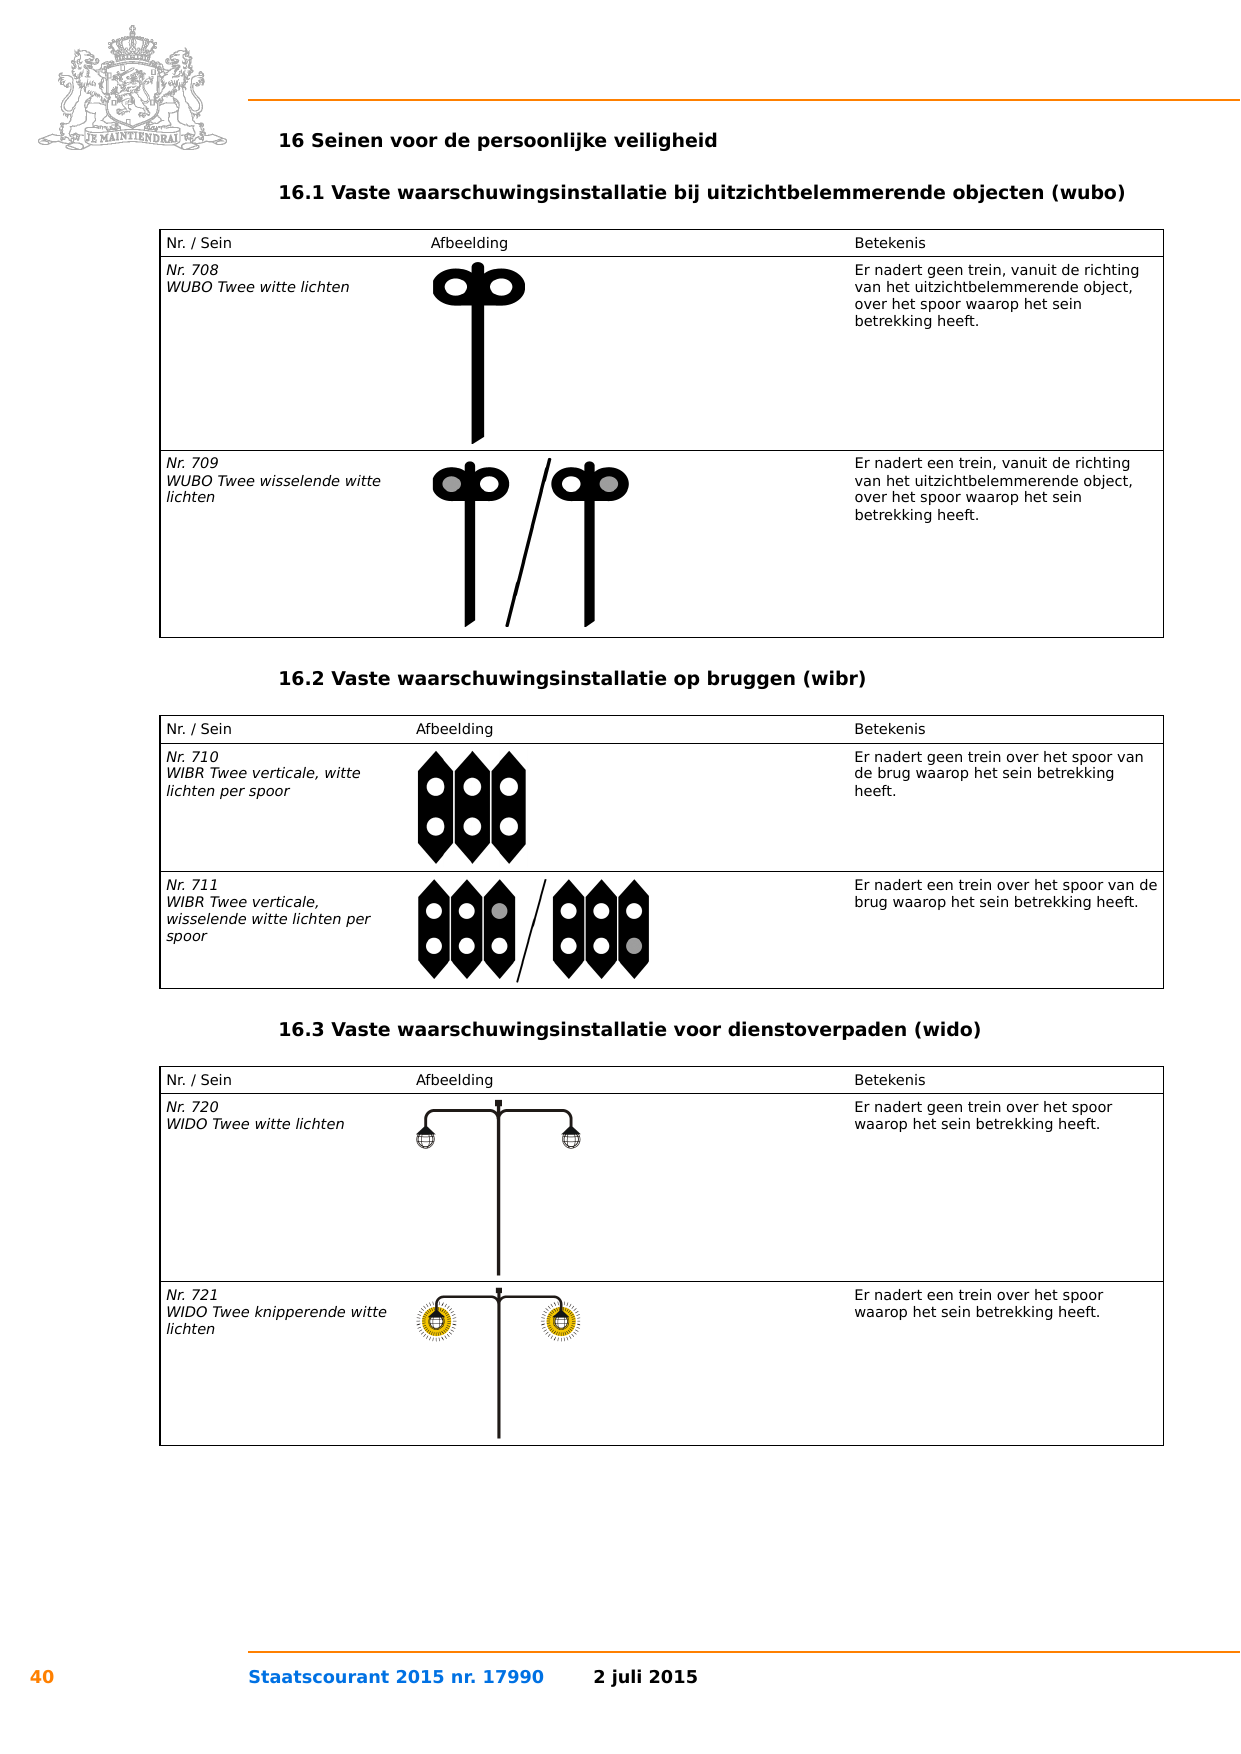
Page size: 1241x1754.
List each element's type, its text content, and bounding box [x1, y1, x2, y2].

table_cell Nr. 721 WIDO Twee knipperende witte lichten [161, 1282, 410, 1445]
table_header Nr. / Sein [161, 716, 410, 743]
subtitle 16.1 Vaste waarschuwingsinstallatie bij uitzichtbelemmerende objecten (wubo) [278, 182, 1163, 204]
table_cell Er nadert geen trein, vanuit de richting van het uitzichtbelemmerende object, over het spoor waarop het sein betrekking heeft. [848, 257, 1163, 450]
picture [38, 25, 227, 150]
table_cell [410, 1094, 848, 1281]
picture [415, 1099, 582, 1277]
table_cell [425, 451, 848, 637]
table_cell [425, 257, 848, 450]
picture [430, 455, 632, 633]
table_cell Nr. 720 WIDO Twee witte lichten [161, 1094, 410, 1281]
table_cell [410, 1282, 848, 1445]
picture [430, 262, 525, 445]
table_cell Er nadert een trein over het spoor van de brug waarop het sein betrekking heeft. [848, 872, 1163, 988]
picture [415, 877, 652, 984]
table_cell Nr. 709 WUBO Twee wisselende witte lichten [161, 451, 425, 637]
table_cell Er nadert geen trein over het spoor waarop het sein betrekking heeft. [848, 1094, 1163, 1281]
table_header Afbeelding [425, 230, 848, 256]
table_header Betekenis [848, 716, 1163, 743]
table_cell Nr. 711 WIBR Twee verticale, wisselende witte lichten per spoor [161, 872, 410, 988]
table_header Afbeelding [410, 1067, 848, 1093]
table_header Afbeelding [410, 716, 848, 743]
table_cell [410, 872, 848, 988]
table_header Betekenis [848, 1067, 1163, 1093]
table_header Nr. / Sein [161, 230, 425, 256]
table_cell Er nadert geen trein over het spoor van de brug waarop het sein betrekking heeft. [848, 744, 1163, 871]
subtitle 16.3 Vaste waarschuwingsinstallatie voor dienstoverpaden (wido) [278, 1019, 1163, 1041]
table_cell Nr. 708 WUBO Twee witte lichten [161, 257, 425, 450]
picture [415, 748, 528, 867]
table_cell Nr. 710 WIBR Twee verticale, witte lichten per spoor [161, 744, 410, 871]
table_cell [410, 744, 848, 871]
table_cell Er nadert een trein over het spoor waarop het sein betrekking heeft. [848, 1282, 1163, 1445]
table_header Nr. / Sein [161, 1067, 410, 1093]
picture [415, 1286, 582, 1441]
subtitle 16 Seinen voor de persoonlijke veiligheid [278, 130, 1163, 152]
table_cell Er nadert een trein, vanuit de richting van het uitzichtbelemmerende object, over het spoor waarop het sein betrekking heeft. [848, 451, 1163, 637]
subtitle 16.2 Vaste waarschuwingsinstallatie op bruggen (wibr) [278, 668, 1163, 690]
table_header Betekenis [848, 230, 1163, 256]
